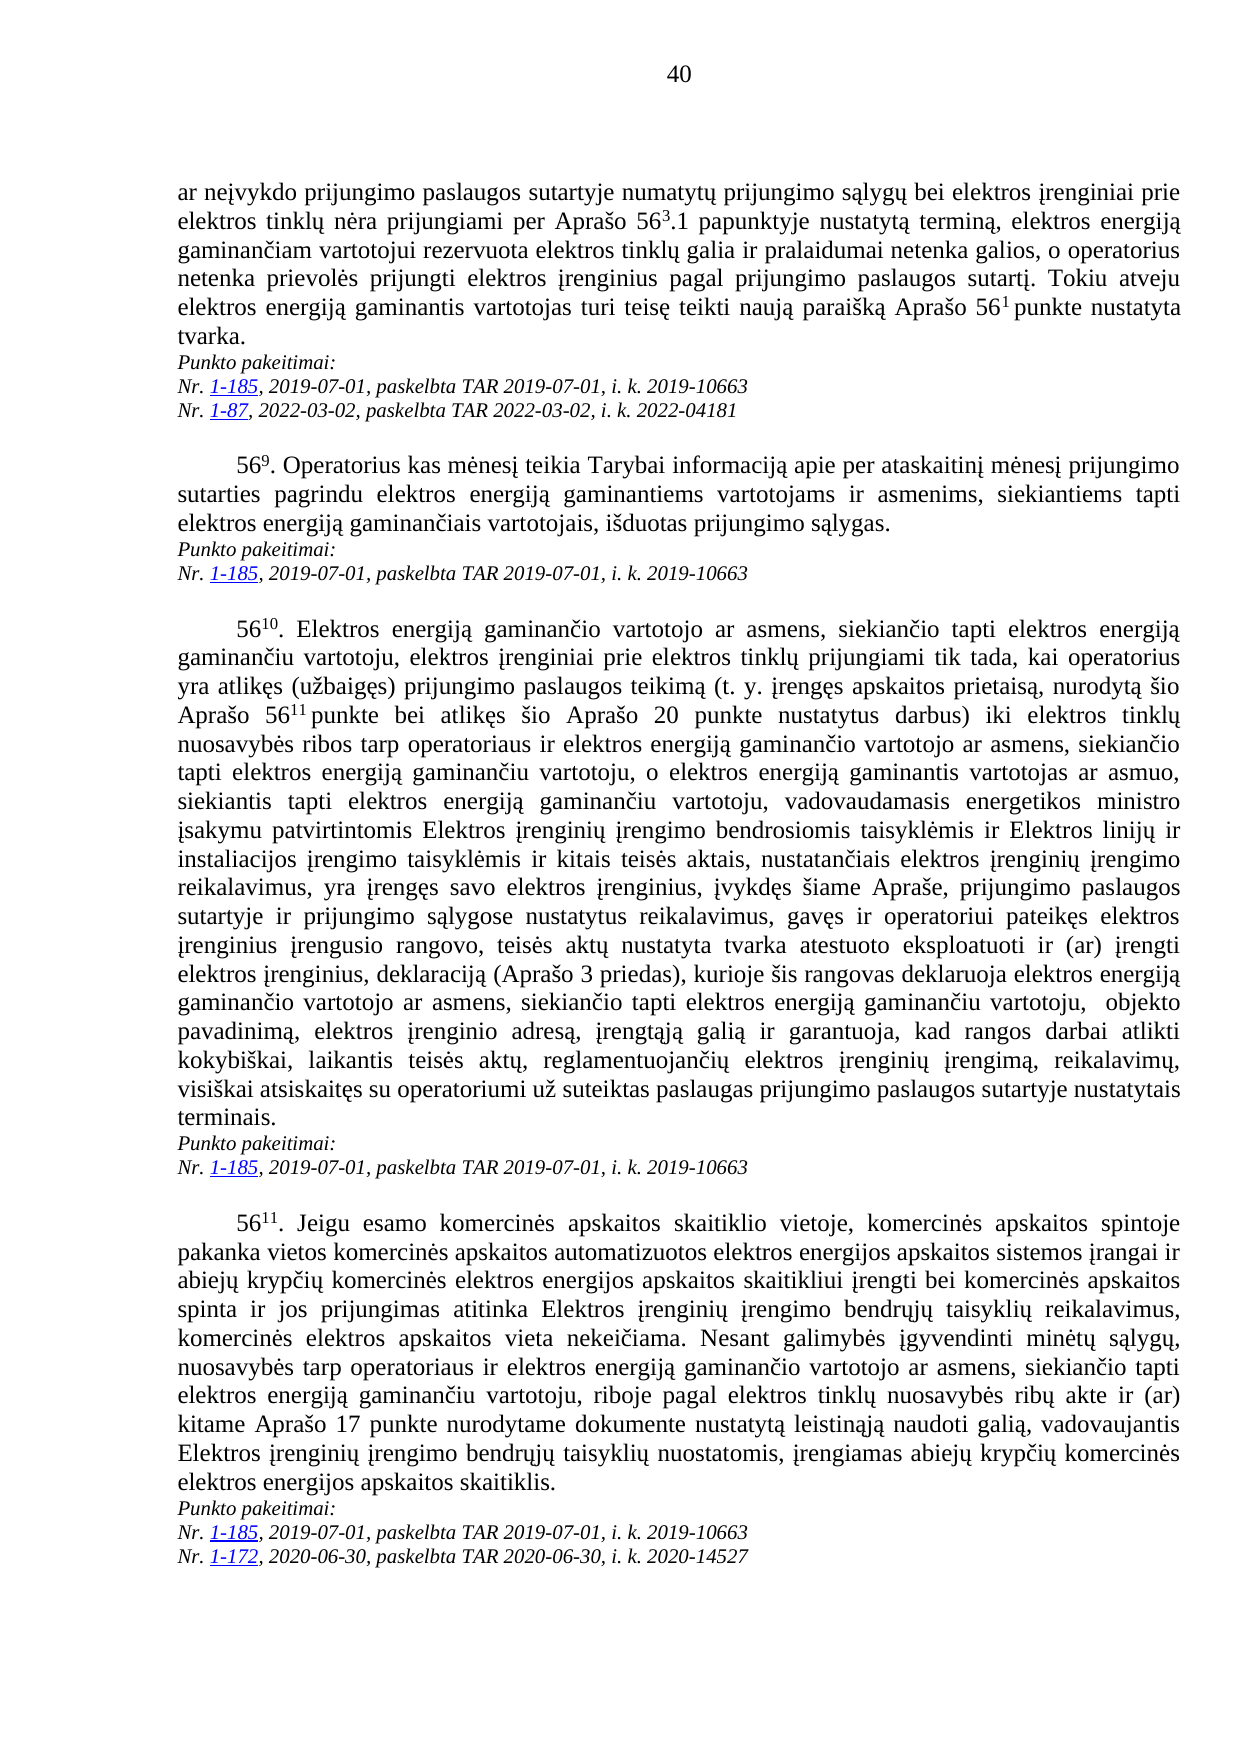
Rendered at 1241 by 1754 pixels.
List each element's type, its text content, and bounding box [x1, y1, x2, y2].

text Nr. 1-185, 2019-07-01, paskelbta TAR 2019-07-01, i. k. 2019-10663 [177, 1520, 1181, 1544]
text Punkto pakeitimai: [177, 1496, 1181, 1520]
text Punkto pakeitimai: [177, 350, 1181, 374]
text Nr. 1-172, 2020-06-30, paskelbta TAR 2020-06-30, i. k. 2020-14527 [177, 1544, 1181, 1568]
text Punkto pakeitimai: [177, 537, 1181, 561]
text Nr. 1-185, 2019-07-01, paskelbta TAR 2019-07-01, i. k. 2019-10663 [177, 561, 1181, 585]
text Punkto pakeitimai: [177, 1131, 1181, 1155]
text Nr. 1-185, 2019-07-01, paskelbta TAR 2019-07-01, i. k. 2019-10663 [177, 1155, 1181, 1179]
text Nr. 1-87, 2022-03-02, paskelbta TAR 2022-03-02, i. k. 2022-04181 [177, 398, 1181, 422]
text ar neįvykdo prijungimo paslaugos sutartyje numatytų prijungimo sąlygų bei elektros įrenginiai prie elektros tinklų nėra prijungiami per Aprašo 563.1 papunktyje nustatytą terminą, elektros energiją gaminančiam vartotojui rezervuota elektros tinklų galia ir pralaidumai netenka galios, o operatorius netenka prievolės prijungti elektros įrenginius pagal prijungimo paslaugos sutartį. Tokiu atveju elektros energiją gaminantis vartotojas turi teisę teikti naują paraišką Aprašo 561 punkte nustatyta tvarka. [177, 177, 1181, 350]
text Nr. 1-185, 2019-07-01, paskelbta TAR 2019-07-01, i. k. 2019-10663 [177, 374, 1181, 398]
text 5611. Jeigu esamo komercinės apskaitos skaitiklio vietoje, komercinės apskaitos spintoje pakanka vietos komercinės apskaitos automatizuotos elektros energijos apskaitos sistemos įrangai ir abiejų krypčių komercinės elektros energijos apskaitos skaitikliui įrengti bei komercinės apskaitos spinta ir jos prijungimas atitinka Elektros įrenginių įrengimo bendrųjų taisyklių reikalavimus, komercinės elektros apskaitos vieta nekeičiama. Nesant galimybės įgyvendinti minėtų sąlygų, nuosavybės tarp operatoriaus ir elektros energiją gaminančio vartotojo ar asmens, siekiančio tapti elektros energiją gaminančiu vartotoju, riboje pagal elektros tinklų nuosavybės ribų akte ir (ar) kitame Aprašo 17 punkte nurodytame dokumente nustatytą leistinąją naudoti galią, vadovaujantis Elektros įrenginių įrengimo bendrųjų taisyklių nuostatomis, įrengiamas abiejų krypčių komercinės elektros energijos apskaitos skaitiklis. [177, 1208, 1181, 1496]
text 5610. Elektros energiją gaminančio vartotojo ar asmens, siekiančio tapti elektros energiją gaminančiu vartotoju, elektros įrenginiai prie elektros tinklų prijungiami tik tada, kai operatorius yra atlikęs (užbaigęs) prijungimo paslaugos teikimą (t. y. įrengęs apskaitos prietaisą, nurodytą šio Aprašo 5611 punkte bei atlikęs šio Aprašo 20 punkte nustatytus darbus) iki elektros tinklų nuosavybės ribos tarp operatoriaus ir elektros energiją gaminančio vartotojo ar asmens, siekiančio tapti elektros energiją gaminančiu vartotoju, o elektros energiją gaminantis vartotojas ar asmuo, siekiantis tapti elektros energiją gaminančiu vartotoju, vadovaudamasis energetikos ministro įsakymu patvirtintomis Elektros įrenginių įrengimo bendrosiomis taisyklėmis ir Elektros linijų ir instaliacijos įrengimo taisyklėmis ir kitais teisės aktais, nustatančiais elektros įrenginių įrengimo reikalavimus, yra įrengęs savo elektros įrenginius, įvykdęs šiame Apraše, prijungimo paslaugos sutartyje ir prijungimo sąlygose nustatytus reikalavimus, gavęs ir operatoriui pateikęs elektros įrenginius įrengusio rangovo, teisės aktų nustatyta tvarka atestuoto eksploatuoti ir (ar) įrengti elektros įrenginius, deklaraciją (Aprašo 3 priedas), kurioje šis rangovas deklaruoja elektros energiją gaminančio vartotojo ar asmens, siekiančio tapti elektros energiją gaminančiu vartotoju, objekto pavadinimą, elektros įrenginio adresą, įrengtąją galią ir garantuoja, kad rangos darbai atlikti kokybiškai, laikantis teisės aktų, reglamentuojančių elektros įrenginių įrengimą, reikalavimų, visiškai atsiskaitęs su operatoriumi už suteiktas paslaugas prijungimo paslaugos sutartyje nustatytais terminais. [177, 614, 1181, 1131]
text 569. Operatorius kas mėnesį teikia Tarybai informaciją apie per ataskaitinį mėnesį prijungimo sutarties pagrindu elektros energiją gaminantiems vartotojams ir asmenims, siekiantiems tapti elektros energiją gaminančiais vartotojais, išduotas prijungimo sąlygas. [177, 451, 1181, 537]
